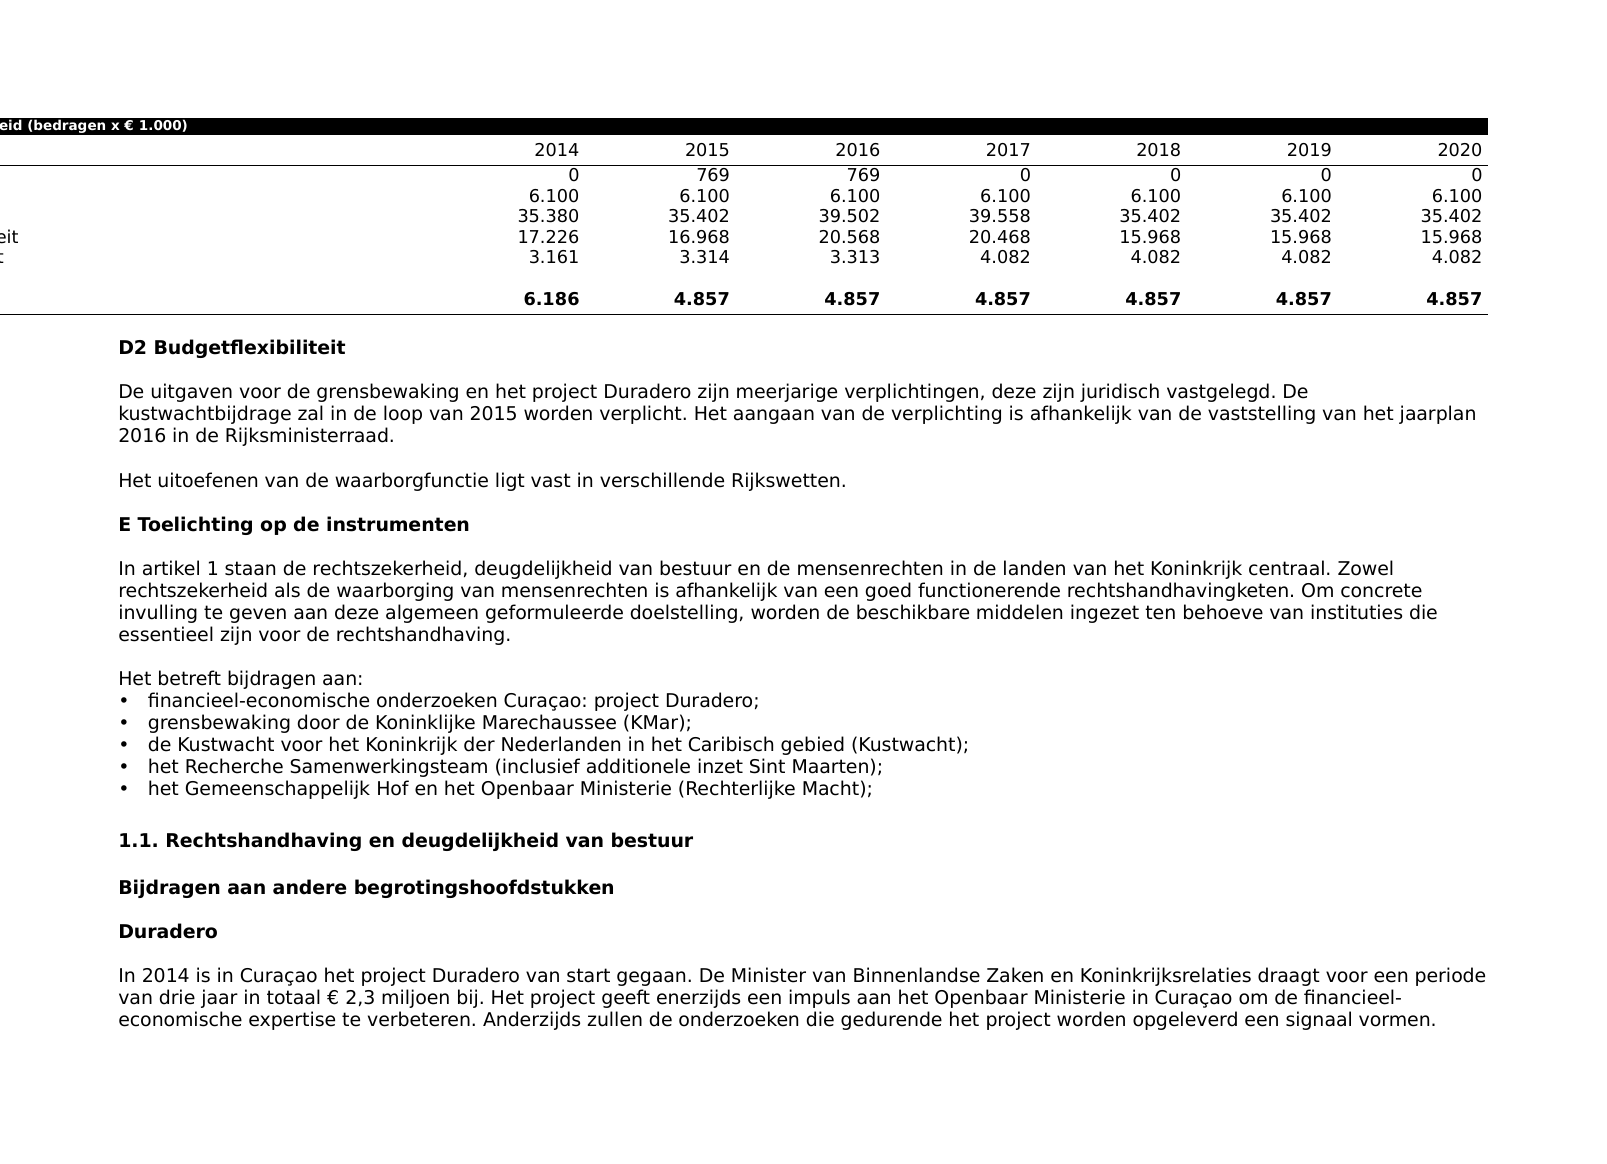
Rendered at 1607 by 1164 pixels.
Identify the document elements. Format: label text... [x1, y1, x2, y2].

text • de Kustwacht voor het Koninkrijk der Nederlanden in het Caribisch gebied (Kustwacht); [118, 734, 1488, 756]
table_cell Kustwacht [0, 206, 435, 227]
table_cell 35.402 [1037, 206, 1187, 227]
table_cell 2015 [585, 135, 736, 165]
table_cell 15.968 [1338, 227, 1488, 247]
text In artikel 1 staan de rechtszekerheid, deugdelijkheid van bestuur en de mensenrechten in de landen van het Koninkrijk centraal. Zowel rechtszekerheid als de waarborging van mensenrechten is afhankelijk van een goed functionerende rechtshandhavingketen. Om concrete invulling te geven aan deze algemeen geformuleerde doelstelling, worden de beschikbare middelen ingezet ten behoeve van instituties die essentieel zijn voor de rechtshandhaving. [118, 558, 1488, 646]
table_cell 20.468 [886, 227, 1037, 247]
table_cell 35.402 [1187, 206, 1337, 227]
table_cell [1338, 268, 1488, 289]
table_cell Rechterlijke macht [0, 248, 435, 268]
table_cell 35.402 [585, 206, 736, 227]
table_header Budgettaire gevolgen van beleid (bedragen x € 1.000) [0, 118, 1488, 134]
table_cell 3.313 [736, 248, 886, 268]
table_cell 0 [1338, 166, 1488, 186]
table_cell 16.968 [585, 227, 736, 247]
text • het Recherche Samenwerkingsteam (inclusief additionele inzet Sint Maarten); [118, 756, 1488, 778]
table_cell [1037, 268, 1187, 289]
table_cell 4.857 [1037, 289, 1187, 314]
table_cell 39.558 [886, 206, 1037, 227]
table_cell [1187, 268, 1337, 289]
table_cell 6.100 [435, 186, 585, 206]
table_cell 4.857 [886, 289, 1037, 314]
table_cell Ontvangsten: [0, 289, 435, 314]
table_cell 4.857 [1338, 289, 1488, 314]
table_cell 4.082 [1338, 248, 1488, 268]
table_cell 3.314 [585, 248, 736, 268]
table_cell 6.100 [886, 186, 1037, 206]
table_cell Duradero [0, 166, 435, 186]
table_cell [886, 268, 1037, 289]
text Het betreft bijdragen aan: [118, 668, 1488, 690]
subtitle D2 Budgetflexibiliteit [118, 337, 1488, 359]
table_cell 2018 [1037, 135, 1187, 165]
table_cell 2014 [435, 135, 585, 165]
table_cell [585, 268, 736, 289]
table_cell 6.100 [736, 186, 886, 206]
table_cell 15.968 [1187, 227, 1337, 247]
table_cell 2020 [1338, 135, 1488, 165]
table_cell [435, 268, 585, 289]
table_cell 17.226 [435, 227, 585, 247]
table_cell Recherchecapaciteit [0, 227, 435, 247]
table_cell 2017 [886, 135, 1037, 165]
subtitle Duradero [118, 921, 1488, 943]
table_cell 35.402 [1338, 206, 1488, 227]
table_cell 4.082 [1037, 248, 1187, 268]
table_cell 6.100 [585, 186, 736, 206]
table_cell [736, 268, 886, 289]
table_cell 769 [585, 166, 736, 186]
table_cell 3.161 [435, 248, 585, 268]
table_cell 0 [886, 166, 1037, 186]
table_cell 4.857 [1187, 289, 1337, 314]
text • grensbewaking door de Koninklijke Marechaussee (KMar); [118, 712, 1488, 734]
text De uitgaven voor de grensbewaking en het project Duradero zijn meerjarige verplichtingen, deze zijn juridisch vastgelegd. De kustwachtbijdrage zal in de loop van 2015 worden verplicht. Het aangaan van de verplichting is afhankelijk van de vaststelling van het jaarplan 2016 in de Rijksministerraad. [118, 381, 1488, 447]
subtitle Bijdragen aan andere begrotingshoofdstukken [118, 877, 1488, 899]
text • het Gemeenschappelijk Hof en het Openbaar Ministerie (Rechterlijke Macht); [118, 778, 1488, 800]
text In 2014 is in Curaçao het project Duradero van start gegaan. De Minister van Binnenlandse Zaken en Koninkrijksrelaties draagt voor een periode van drie jaar in totaal € 2,3 miljoen bij. Het project geeft enerzijds een impuls aan het Openbaar Ministerie in Curaçao om de financieel-economische expertise te verbeteren. Anderzijds zullen de onderzoeken die gedurende het project worden opgeleverd een signaal vormen. [118, 965, 1488, 1031]
table_cell 15.968 [1037, 227, 1187, 247]
table_cell [0, 268, 435, 289]
table_cell 20.568 [736, 227, 886, 247]
table_cell 4.082 [886, 248, 1037, 268]
table_cell 6.100 [1037, 186, 1187, 206]
table_cell 4.082 [1187, 248, 1337, 268]
table_cell 6.100 [1187, 186, 1337, 206]
table_cell 0 [1037, 166, 1187, 186]
table_cell Grensbewaking [0, 186, 435, 206]
subtitle 1.1. Rechtshandhaving en deugdelijkheid van bestuur [118, 830, 1488, 852]
table_cell 0 [435, 166, 585, 186]
table_cell 2019 [1187, 135, 1337, 165]
subtitle E Toelichting op de instrumenten [118, 514, 1488, 536]
table_cell 39.502 [736, 206, 886, 227]
table_cell [0, 135, 435, 165]
text Het uitoefenen van de waarborgfunctie ligt vast in verschillende Rijkswetten. [118, 469, 1488, 491]
table_cell 4.857 [736, 289, 886, 314]
table_cell 4.857 [585, 289, 736, 314]
table_cell 0 [1187, 166, 1337, 186]
table_cell 2016 [736, 135, 886, 165]
table_cell 35.380 [435, 206, 585, 227]
table_cell 6.186 [435, 289, 585, 314]
table_cell 6.100 [1338, 186, 1488, 206]
table_cell 769 [736, 166, 886, 186]
text • financieel-economische onderzoeken Curaçao: project Duradero; [118, 690, 1488, 712]
